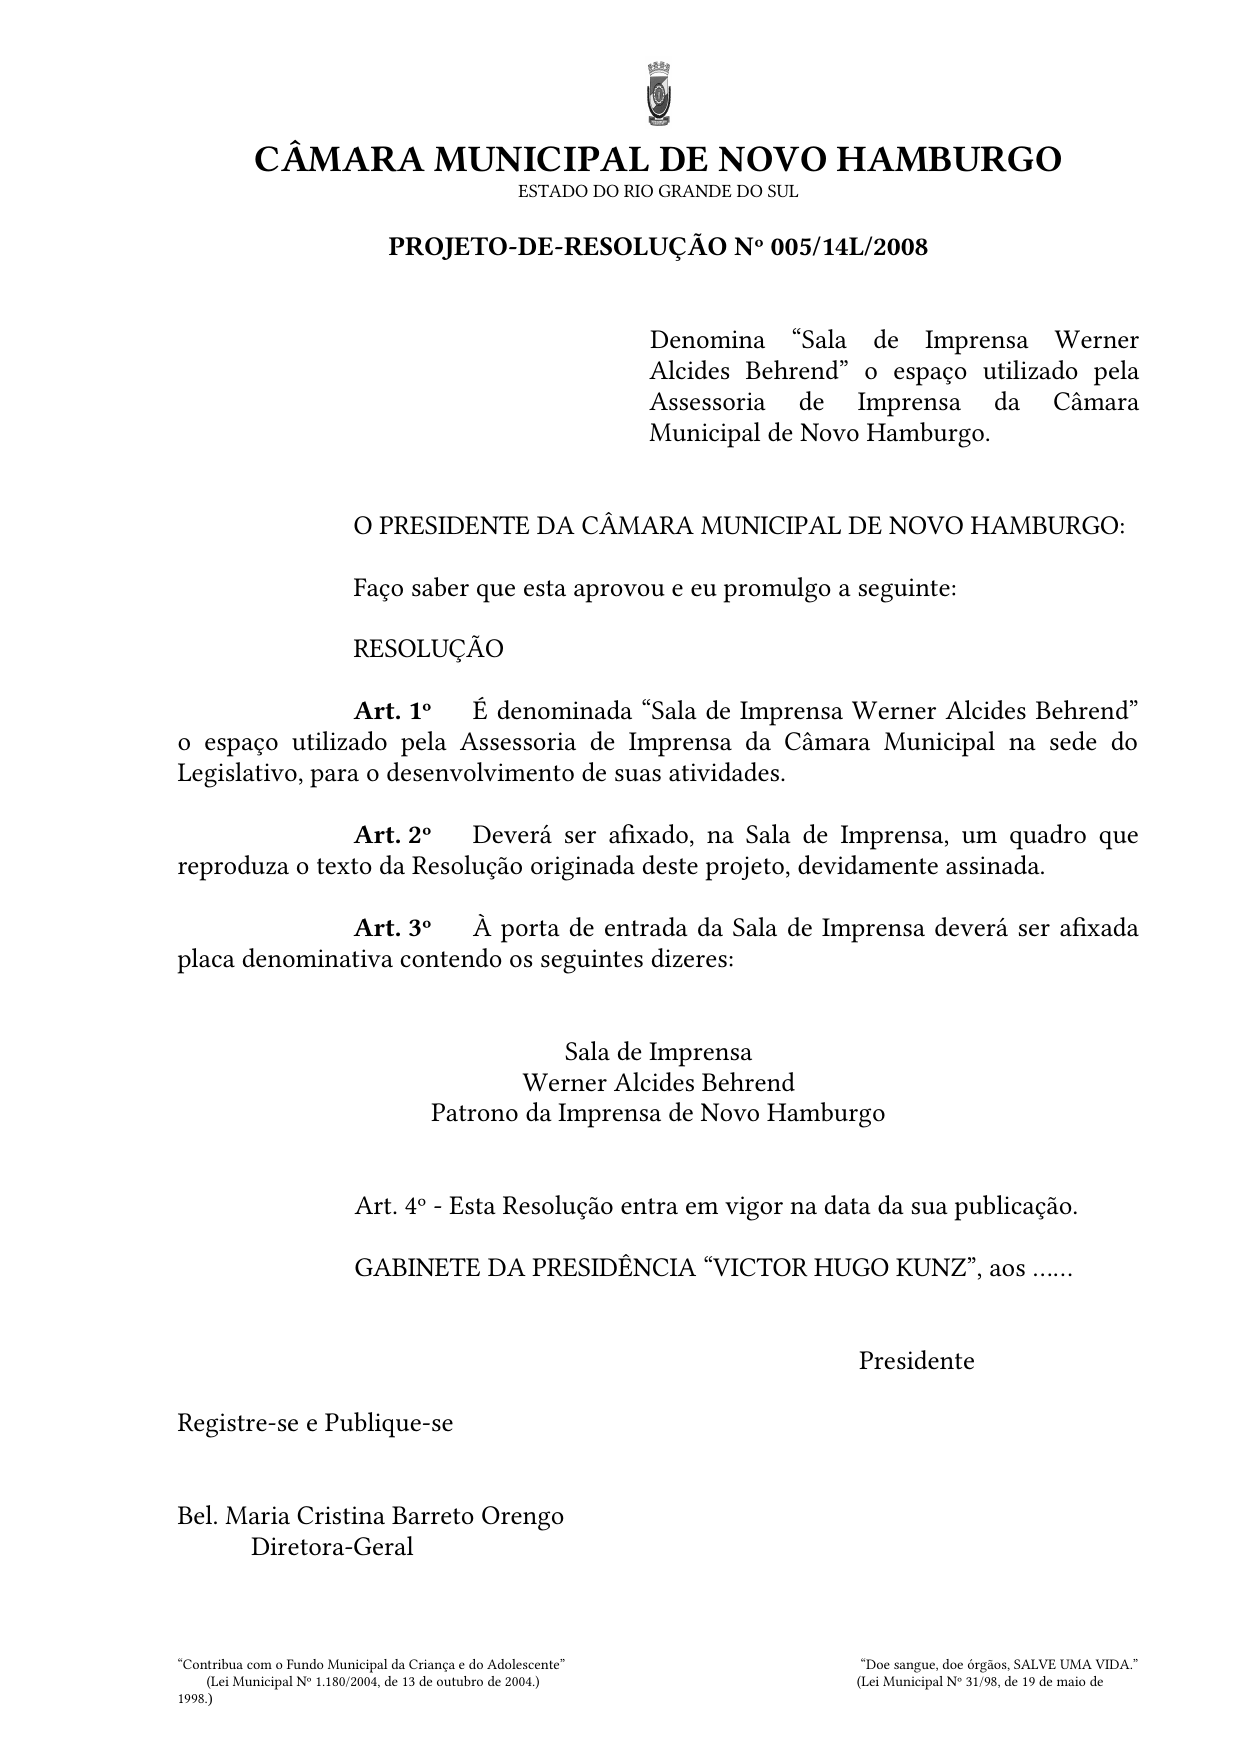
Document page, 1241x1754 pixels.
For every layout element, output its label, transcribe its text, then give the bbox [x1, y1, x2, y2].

text Registre-se e Publique-se [177, 1407, 1140, 1438]
text Sala de Imprensa [177, 1036, 1140, 1067]
text Patrono da Imprensa de Novo Hamburgo [177, 1098, 1140, 1128]
text Werner Alcides Behrend [177, 1067, 1140, 1098]
text Art. 2º Deverá ser afixado, na Sala de Imprensa, um quadro que reproduza o texto da Resolução originada deste projeto, devidamente assinada. [177, 819, 1140, 881]
text PROJETO-DE-RESOLUÇÃO Nº 005/14L/2008 [177, 231, 1140, 262]
text Diretora-Geral [177, 1531, 1140, 1562]
text Denomina “Sala de Imprensa Werner Alcides Behrend” o espaço utilizado pela Assessoria de Imprensa da Câmara Municipal de Novo Hamburgo. [649, 324, 1140, 448]
text Art. 1º É denominada “Sala de Imprensa Werner Alcides Behrend” o espaço utilizado pela Assessoria de Imprensa da Câmara Municipal na sede do Legislativo, para o desenvolvimento de suas atividades. [177, 695, 1140, 788]
text Bel. Maria Cristina Barreto Orengo [177, 1500, 1140, 1531]
text Art. 3º À porta de entrada da Sala de Imprensa deverá ser afixada placa denominativa contendo os seguintes dizeres: [177, 912, 1140, 974]
text GABINETE DA PRESIDÊNCIA “VICTOR HUGO KUNZ”, aos ...... [177, 1252, 1140, 1283]
text Art. 4º - Esta Resolução entra em vigor na data da sua publicação. [177, 1190, 1140, 1221]
text Presidente [177, 1345, 1140, 1376]
text Faço saber que esta aprovou e eu promulgo a seguinte: [177, 572, 1140, 603]
text RESOLUÇÃO [177, 633, 1140, 664]
text O PRESIDENTE DA CÂMARA MUNICIPAL DE NOVO HAMBURGO: [177, 510, 1140, 541]
